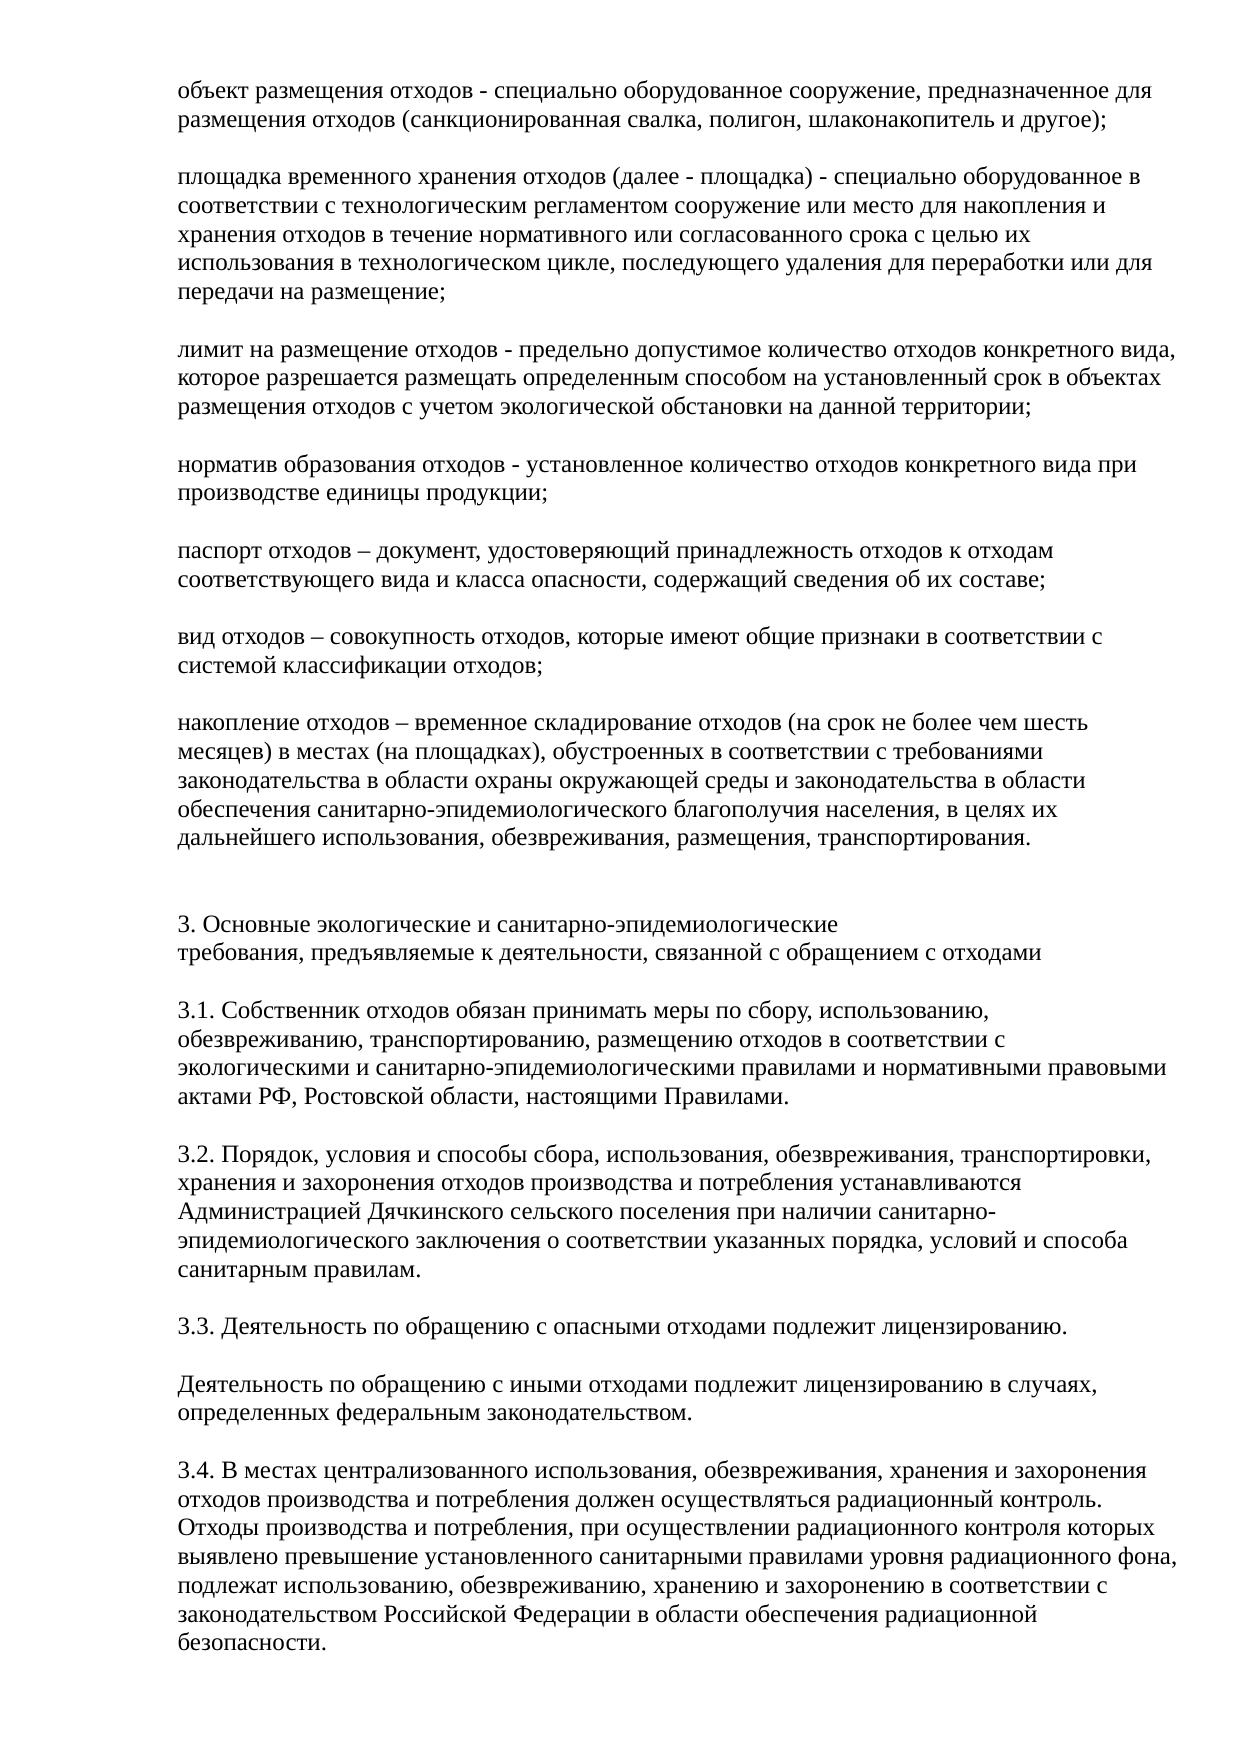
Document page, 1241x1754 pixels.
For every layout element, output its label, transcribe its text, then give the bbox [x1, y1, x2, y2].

text объект размещения отходов - специально оборудованное сооружение, предназначенное для размещения отходов (санкционированная свалка, полигон, шлаконакопитель и другое); площадка временного хранения отходов (далее - площадка) - специально оборудованное в соответствии с технологическим регламентом сооружение или место для накопления и хранения отходов в течение нормативного или согласованного срока с целью их использования в технологическом цикле, последующего удаления для переработки или для передачи на размещение; лимит на размещение отходов - предельно допустимое количество отходов конкретного вида, которое разрешается размещать определенным способом на установленный срок в объектах размещения отходов с учетом экологической обстановки на данной территории; норматив образования отходов - установленное количество отходов конкретного вида при производстве единицы продукции; паспорт отходов – документ, удостоверяющий принадлежность отходов к отходам соответствующего вида и класса опасности, содержащий сведения об их составе; вид отходов – совокупность отходов, которые имеют общие признаки в соответствии с системой классификации отходов; накопление отходов – временное складирование отходов (на срок не более чем шесть месяцев) в местах (на площадках), обустроенных в соответствии с требованиями законодательства в области охраны окружающей среды и законодательства в области обеспечения санитарно-эпидемиологического благополучия населения, в целях их дальнейшего использования, обезвреживания, размещения, транспортирования. 3. Основные экологические и санитарно-эпидемиологические требования, предъявляемые к деятельности, связанной с обращением с отходами 3.1. Собственник отходов обязан принимать меры по сбору, использованию, обезвреживанию, транспортированию, размещению отходов в соответствии с экологическими и санитарно-эпидемиологическими правилами и нормативными правовыми актами РФ, Ростовской области, настоящими Правилами. 3.2. Порядок, условия и способы сбора, использования, обезвреживания, транспортировки, хранения и захоронения отходов производства и потребления устанавливаются Администрацией Дячкинского сельского поселения при наличии санитарно-эпидемиологического заключения о соответствии указанных порядка, условий и способа санитарным правилам. 3.3. Деятельность по обращению с опасными отходами подлежит лицензированию. Деятельность по обращению с иными отходами подлежит лицензированию в случаях, определенных федеральным законодательством. 3.4. В местах централизованного использования, обезвреживания, хранения и захоронения отходов производства и потребления должен осуществляться радиационный контроль. Отходы производства и потребления, при осуществлении радиационного контроля которых выявлено превышение установленного санитарными правилами уровня радиационного фона, подлежат использованию, обезвреживанию, хранению и захоронению в соответствии с законодательством Российской Федерации в области обеспечения радиационной безопасности. [177, 75, 1181, 1656]
